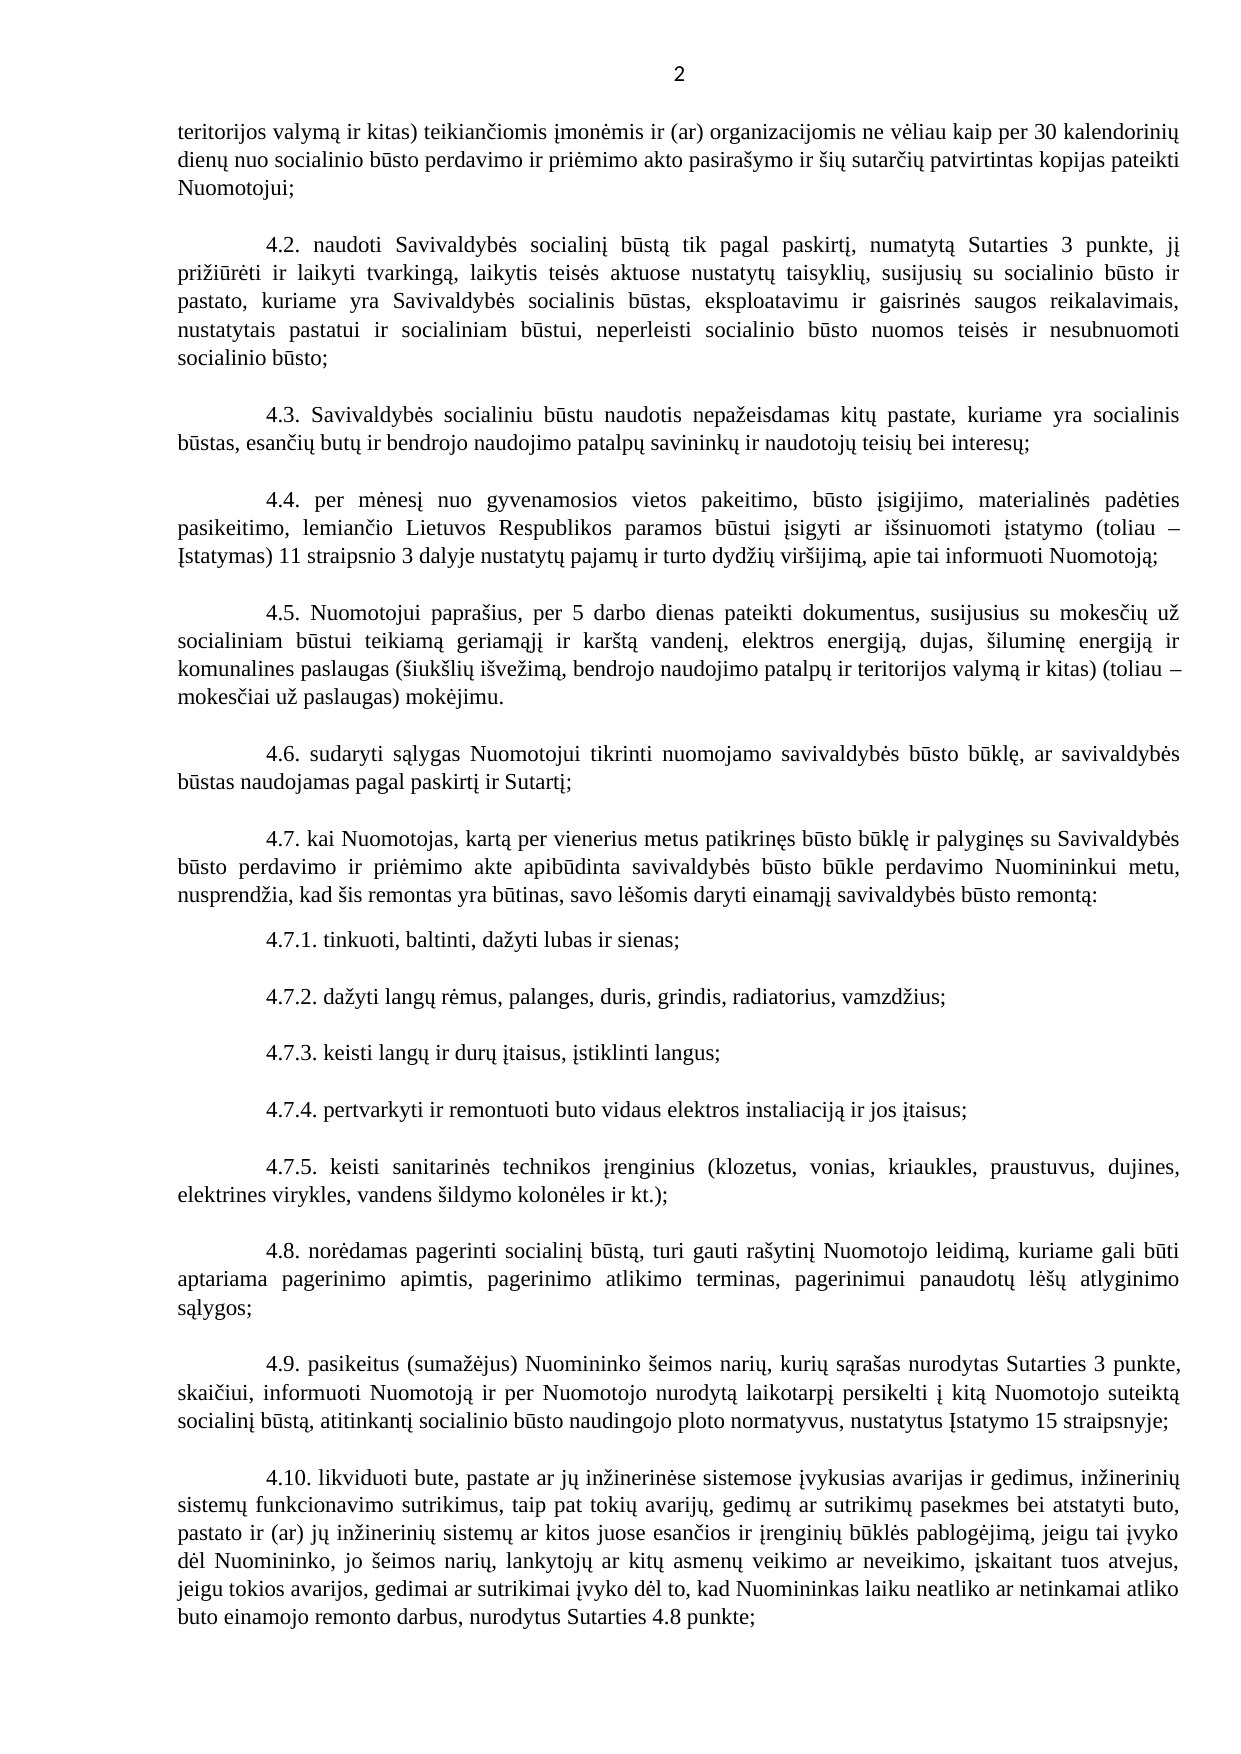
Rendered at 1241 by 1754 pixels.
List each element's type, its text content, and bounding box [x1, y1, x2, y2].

text 4.3. Savivaldybės socialiniu būstu naudotis nepažeisdamas kitų pastate, kuriame yra socialinis būstas, esančių butų ir bendrojo naudojimo patalpų savininkų ir naudotojų teisių bei interesų; [177, 401, 1181, 455]
text 4.10. likviduoti bute, pastate ar jų inžinerinėse sistemose įvykusias avarijas ir gedimus, inžinerinių sistemų funkcionavimo sutrikimus, taip pat tokių avarijų, gedimų ar sutrikimų pasekmes bei atstatyti buto, pastato ir (ar) jų inžinerinių sistemų ar kitos juose esančios ir įrenginių būklės pablogėjimą, jeigu tai įvyko dėl Nuomininko, jo šeimos narių, lankytojų ar kitų asmenų veikimo ar neveikimo, įskaitant tuos atvejus, jeigu tokios avarijos, gedimai ar sutrikimai įvyko dėl to, kad Nuomininkas laiku neatliko ar netinkamai atliko buto einamojo remonto darbus, nurodytus Sutarties 4.8 punkte; [177, 1464, 1181, 1629]
text 4.7.4. pertvarkyti ir remontuoti buto vidaus elektros instaliaciją ir jos įtaisus; [177, 1096, 1181, 1122]
text 4.2. naudoti Savivaldybės socialinį būstą tik pagal paskirtį, numatytą Sutarties 3 punkte, jį prižiūrėti ir laikyti tvarkingą, laikytis teisės aktuose nustatytų taisyklių, susijusių su socialinio būsto ir pastato, kuriame yra Savivaldybės socialinis būstas, eksploatavimu ir gaisrinės saugos reikalavimais, nustatytais pastatui ir socialiniam būstui, neperleisti socialinio būsto nuomos teisės ir nesubnuomoti socialinio būsto; [177, 231, 1181, 370]
text 4.7.1. tinkuoti, baltinti, dažyti lubas ir sienas; [177, 926, 1181, 952]
text 4.5. Nuomotojui paprašius, per 5 darbo dienas pateikti dokumentus, susijusius su mokesčių už socialiniam būstui teikiamą geriamąjį ir karštą vandenį, elektros energiją, dujas, šiluminę energiją ir komunalines paslaugas (šiukšlių išvežimą, bendrojo naudojimo patalpų ir teritorijos valymą ir kitas) (toliau – mokesčiai už paslaugas) mokėjimu. [177, 599, 1181, 709]
text teritorijos valymą ir kitas) teikiančiomis įmonėmis ir (ar) organizacijomis ne vėliau kaip per 30 kalendorinių dienų nuo socialinio būsto perdavimo ir priėmimo akto pasirašymo ir šių sutarčių patvirtintas kopijas pateikti Nuomotojui; [177, 118, 1181, 201]
text 4.6. sudaryti sąlygas Nuomotojui tikrinti nuomojamo savivaldybės būsto būklę, ar savivaldybės būstas naudojamas pagal paskirtį ir Sutartį; [177, 740, 1181, 794]
text 4.4. per mėnesį nuo gyvenamosios vietos pakeitimo, būsto įsigijimo, materialinės padėties pasikeitimo, lemiančio Lietuvos Respublikos paramos būstui įsigyti ar išsinuomoti įstatymo (toliau – Įstatymas) 11 straipsnio 3 dalyje nustatytų pajamų ir turto dydžių viršijimą, apie tai informuoti Nuomotoją; [177, 486, 1181, 568]
text 4.7.5. keisti sanitarinės technikos įrenginius (klozetus, vonias, kriaukles, praustuvus, dujines, elektrines virykles, vandens šildymo kolonėles ir kt.); [177, 1153, 1181, 1207]
text 4.7. kai Nuomotojas, kartą per vienerius metus patikrinęs būsto būklę ir palyginęs su Savivaldybės būsto perdavimo ir priėmimo akte apibūdinta savivaldybės būsto būkle perdavimo Nuomininkui metu, nusprendžia, kad šis remontas yra būtinas, savo lėšomis daryti einamąjį savivaldybės būsto remontą: [177, 825, 1181, 908]
text 4.9. pasikeitus (sumažėjus) Nuomininko šeimos narių, kurių sąrašas nurodytas Sutarties 3 punkte, skaičiui, informuoti Nuomotoją ir per Nuomotojo nurodytą laikotarpį persikelti į kitą Nuomotojo suteiktą socialinį būstą, atitinkantį socialinio būsto naudingojo ploto normatyvus, nustatytus Įstatymo 15 straipsnyje; [177, 1351, 1181, 1433]
text 4.7.3. keisti langų ir durų įtaisus, įstiklinti langus; [177, 1039, 1181, 1066]
text 4.7.2. dažyti langų rėmus, palanges, duris, grindis, radiatorius, vamzdžius; [177, 983, 1181, 1009]
text 4.8. norėdamas pagerinti socialinį būstą, turi gauti rašytinį Nuomotojo leidimą, kuriame gali būti aptariama pagerinimo apimtis, pagerinimo atlikimo terminas, pagerinimui panaudotų lėšų atlyginimo sąlygos; [177, 1237, 1181, 1320]
